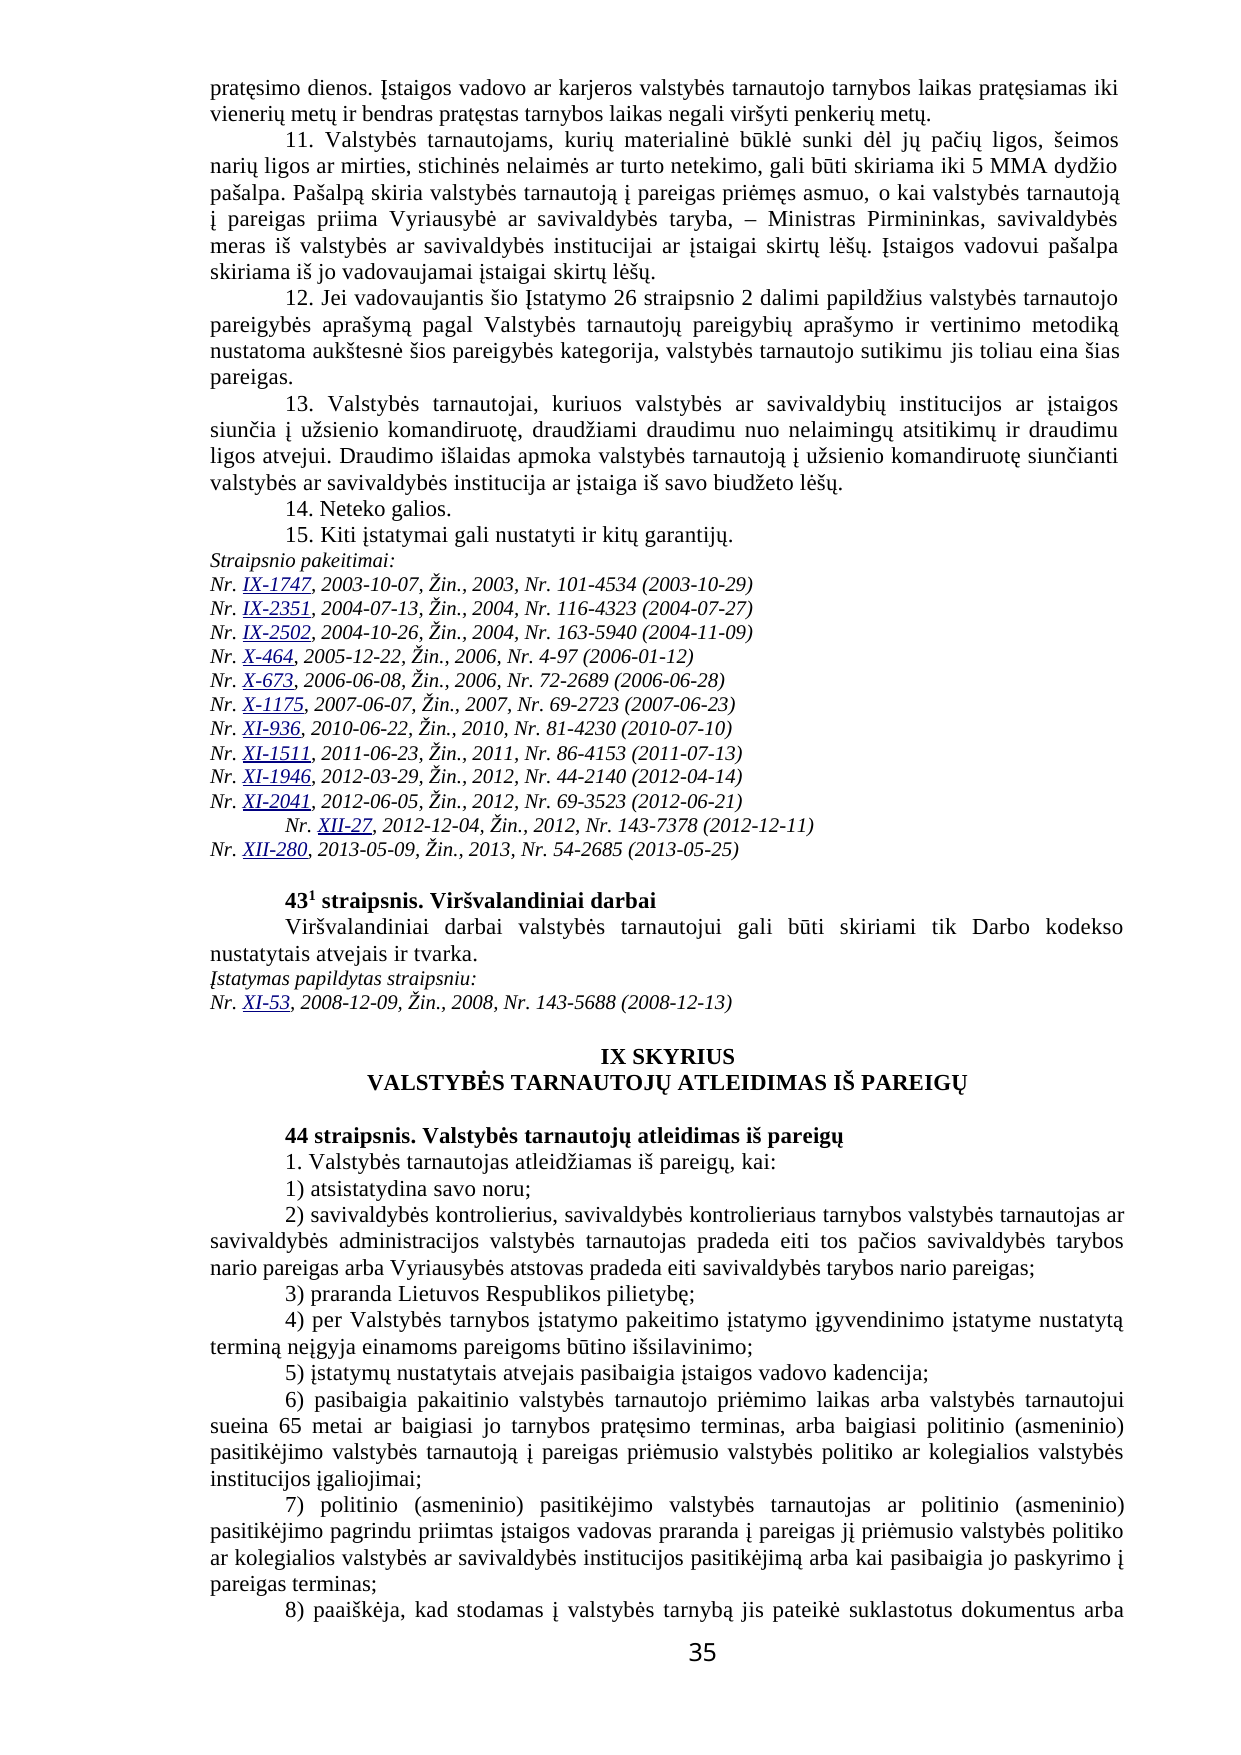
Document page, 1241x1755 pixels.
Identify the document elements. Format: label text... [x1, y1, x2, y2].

text 44 straipsnis. Valstybės tarnautojų atleidimas iš pareigų [210, 1122, 1126, 1148]
text Nr. X-673, 2006-06-08, Žin., 2006, Nr. 72-2689 (2006-06-28) [210, 668, 1120, 692]
text 431 straipsnis. Viršvalandiniai darbai [210, 887, 1120, 913]
text Nr. X-1175, 2007-06-07, Žin., 2007, Nr. 69-2723 (2007-06-23) [210, 692, 1120, 716]
text Nr. XII-280, 2013-05-09, Žin., 2013, Nr. 54-2685 (2013-05-25) [210, 837, 1120, 861]
text 15. Kiti įstatymai gali nustatyti ir kitų garantijų. [210, 522, 1126, 548]
text Nr. XI-936, 2010-06-22, Žin., 2010, Nr. 81-4230 (2010-07-10) [210, 716, 1120, 740]
subtitle IX SKYRIUS [210, 1043, 1126, 1069]
text 7) politinio (asmeninio) pasitikėjimo valstybės tarnautojas ar politinio (asmeninio) pasitikėjimo pagrindu priimtas įstaigos vadovas praranda į pareigas jį priėmusio valstybės politiko ar kolegialios valstybės ar savivaldybės institucijos pasitikėjimą arba kai pasibaigia jo paskyrimo į pareigas terminas; [210, 1491, 1126, 1596]
text 13. Valstybės tarnautojai, kuriuos valstybės ar savivaldybių institucijos ar įstaigos siunčia į užsienio komandiruotę, draudžiami draudimu nuo nelaimingų atsitikimų ir draudimu ligos atvejui. Draudimo išlaidas apmoka valstybės tarnautoją į užsienio komandiruotę siunčianti valstybės ar savivaldybės institucija ar įstaiga iš savo biudžeto lėšų. [210, 390, 1120, 495]
text 3) praranda Lietuvos Respublikos pilietybę; [210, 1280, 1126, 1307]
text Nr. IX-1747, 2003-10-07, Žin., 2003, Nr. 101-4534 (2003-10-29) [210, 572, 1120, 596]
text Nr. XI-1946, 2012-03-29, Žin., 2012, Nr. 44-2140 (2012-04-14) [210, 764, 1120, 788]
text 1. Valstybės tarnautojas atleidžiamas iš pareigų, kai: [210, 1148, 1126, 1175]
text Nr. XII-27, 2012-12-04, Žin., 2012, Nr. 143-7378 (2012-12-11) [210, 813, 1120, 837]
text Nr. XI-1511, 2011-06-23, Žin., 2011, Nr. 86-4153 (2011-07-13) [210, 740, 1120, 764]
text 6) pasibaigia pakaitinio valstybės tarnautojo priėmimo laikas arba valstybės tarnautojui sueina 65 metai ar baigiasi jo tarnybos pratęsimo terminas, arba baigiasi politinio (asmeninio) pasitikėjimo valstybės tarnautoją į pareigas priėmusio valstybės politiko ar kolegialios valstybės institucijos įgaliojimai; [210, 1386, 1126, 1491]
text Nr. XI-53, 2008-12-09, Žin., 2008, Nr. 143-5688 (2008-12-13) [210, 990, 1120, 1014]
text Nr. X-464, 2005-12-22, Žin., 2006, Nr. 4-97 (2006-01-12) [210, 644, 1120, 668]
text VALSTYBĖS TARNAUTOJŲ ATLEIDIMAS IŠ PAREIGŲ [210, 1069, 1126, 1096]
text Įstatymas papildytas straipsniu: [210, 966, 1126, 990]
text 8) paaiškėja, kad stodamas į valstybės tarnybą jis pateikė suklastotus dokumentus arba [210, 1596, 1126, 1623]
text Nr. XI-2041, 2012-06-05, Žin., 2012, Nr. 69-3523 (2012-06-21) [210, 788, 1120, 813]
text 14. Neteko galios. [210, 495, 1120, 522]
text pratęsimo dienos. Įstaigos vadovo ar karjeros valstybės tarnautojo tarnybos laikas pratęsiamas iki vienerių metų ir bendras pratęstas tarnybos laikas negali viršyti penkerių metų. [210, 73, 1120, 126]
text 5) įstatymų nustatytais atvejais pasibaigia įstaigos vadovo kadencija; [210, 1359, 1126, 1386]
text 4) per Valstybės tarnybos įstatymo pakeitimo įstatymo įgyvendinimo įstatyme nustatytą terminą neįgyja einamoms pareigoms būtino išsilavinimo; [210, 1307, 1126, 1359]
text Nr. IX-2502, 2004-10-26, Žin., 2004, Nr. 163-5940 (2004-11-09) [210, 620, 1120, 644]
text Nr. IX-2351, 2004-07-13, Žin., 2004, Nr. 116-4323 (2004-07-27) [210, 596, 1120, 620]
text Viršvalandiniai darbai valstybės tarnautojui gali būti skiriami tik Darbo kodekso nustatytais atvejais ir tvarka. [210, 913, 1126, 966]
text 11. Valstybės tarnautojams, kurių materialinė būklė sunki dėl jų pačių ligos, šeimos narių ligos ar mirties, stichinės nelaimės ar turto netekimo, gali būti skiriama iki 5 MMA dydžio pašalpa. Pašalpą skiria valstybės tarnautoją į pareigas priėmęs asmuo, o kai valstybės tarnautoją į pareigas priima Vyriausybė ar savivaldybės taryba, – Ministras Pirmininkas, savivaldybės meras iš valstybės ar savivaldybės institucijai ar įstaigai skirtų lėšų. Įstaigos vadovui pašalpa skiriama iš jo vadovaujamai įstaigai skirtų lėšų. [210, 126, 1120, 284]
text 12. Jei vadovaujantis šio Įstatymo 26 straipsnio 2 dalimi papildžius valstybės tarnautojo pareigybės aprašymą pagal Valstybės tarnautojų pareigybių aprašymo ir vertinimo metodiką nustatoma aukštesnė šios pareigybės kategorija, valstybės tarnautojo sutikimu jis toliau eina šias pareigas. [210, 284, 1120, 390]
text 1) atsistatydina savo noru; [210, 1175, 1126, 1201]
text 2) savivaldybės kontrolierius, savivaldybės kontrolieriaus tarnybos valstybės tarnautojas ar savivaldybės administracijos valstybės tarnautojas pradeda eiti tos pačios savivaldybės tarybos nario pareigas arba Vyriausybės atstovas pradeda eiti savivaldybės tarybos nario pareigas; [210, 1201, 1126, 1280]
text Straipsnio pakeitimai: [210, 548, 1126, 572]
